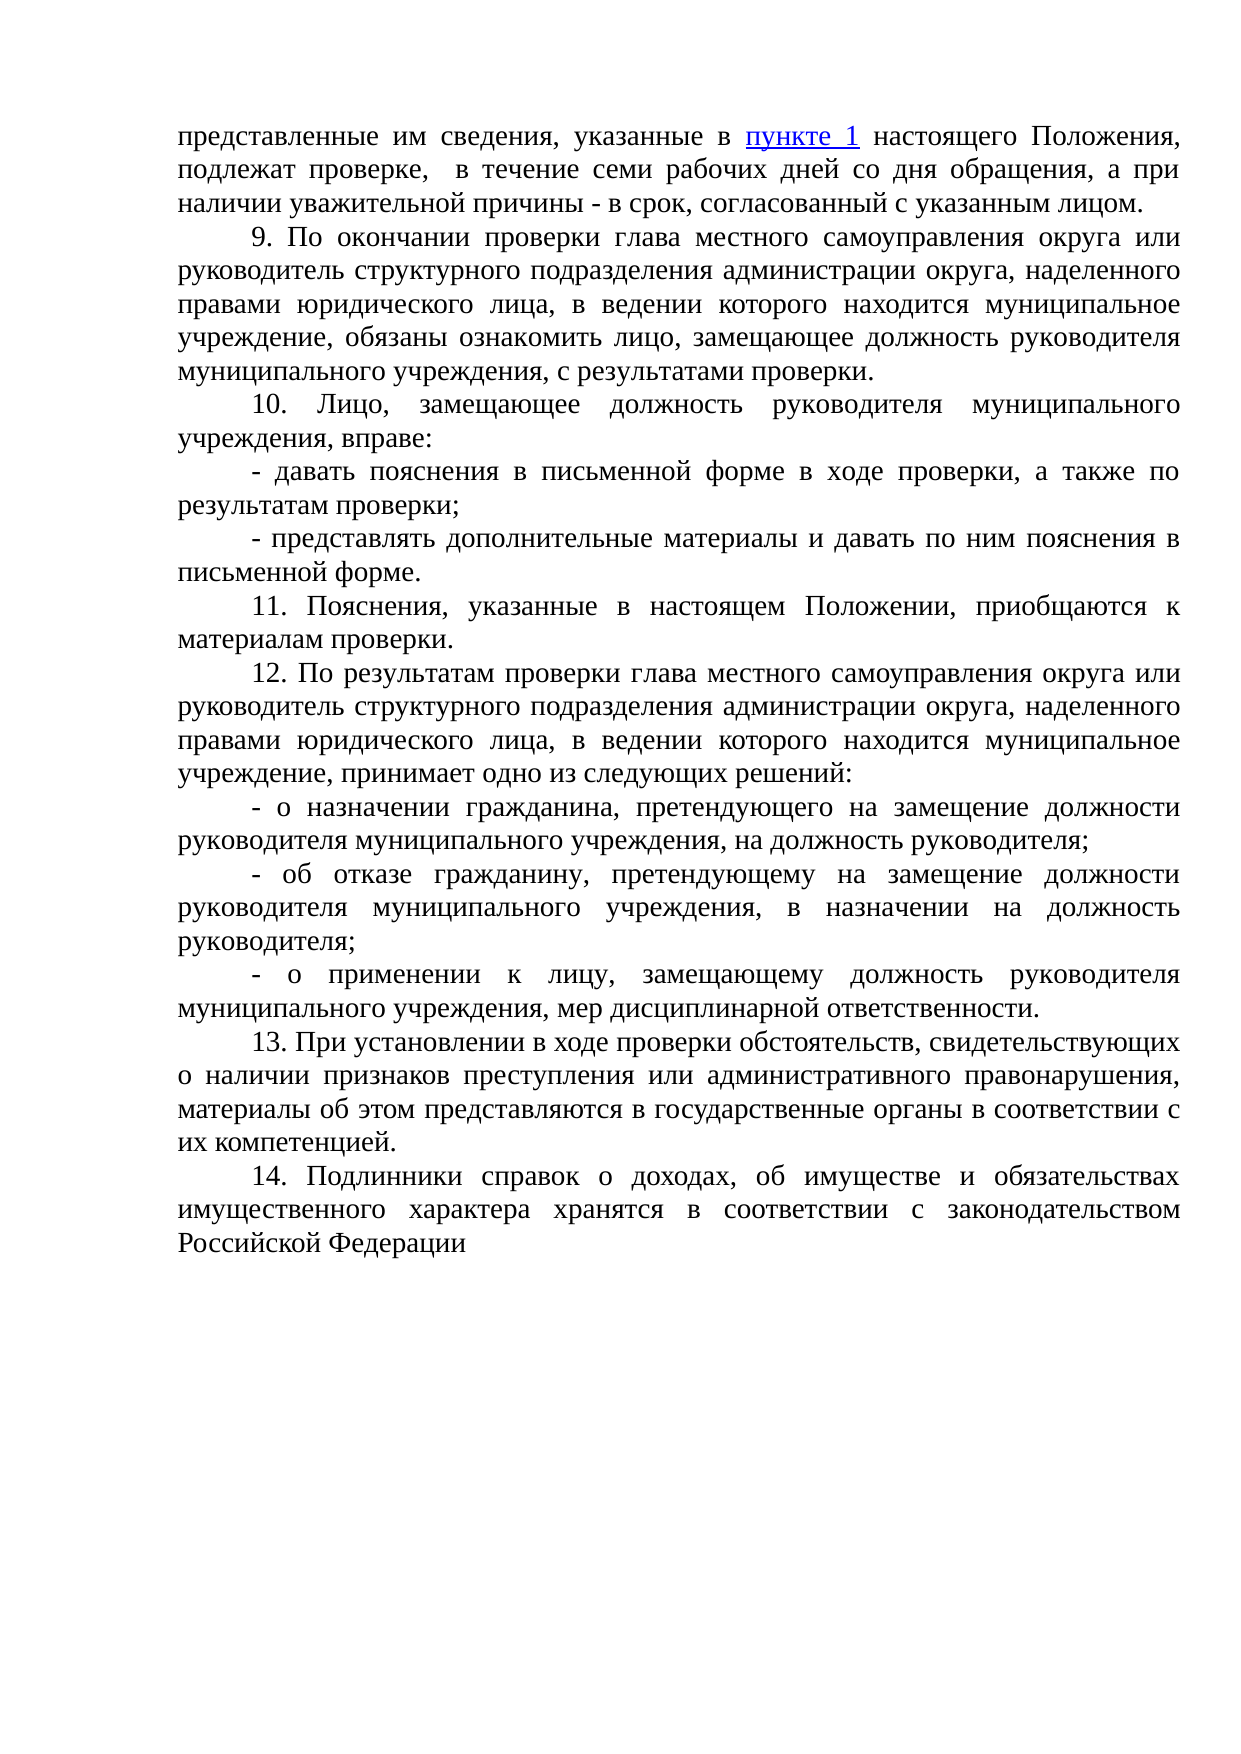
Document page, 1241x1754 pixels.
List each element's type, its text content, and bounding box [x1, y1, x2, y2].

text 11. Пояснения, указанные в настоящем Положении, приобщаются к материалам проверки. [177, 588, 1181, 655]
text - о применении к лицу, замещающему должность руководителя муниципального учреждения, мер дисциплинарной ответственности. [177, 957, 1181, 1024]
text - представлять дополнительные материалы и давать по ним пояснения в письменной форме. [177, 521, 1181, 588]
text 13. При установлении в ходе проверки обстоятельств, свидетельствующих о наличии признаков преступления или административного правонарушения, материалы об этом представляются в государственные органы в соответствии с их компетенцией. [177, 1024, 1181, 1158]
text 10. Лицо, замещающее должность руководителя муниципального учреждения, вправе: [177, 386, 1181, 453]
text 14. Подлинники справок о доходах, об имуществе и обязательствах имущественного характера хранятся в соответствии с законодательством Российской Федерации [177, 1158, 1181, 1258]
text представленные им сведения, указанные в пункте 1 настоящего Положения, подлежат проверке, в течение семи рабочих дней со дня обращения, а при наличии уважительной причины - в срок, согласованный с указанным лицом. [177, 118, 1181, 219]
text 12. По результатам проверки глава местного самоуправления округа или руководитель структурного подразделения администрации округа, наделенного правами юридического лица, в ведении которого находится муниципальное учреждение, принимает одно из следующих решений: [177, 655, 1181, 789]
text - о назначении гражданина, претендующего на замещение должности руководителя муниципального учреждения, на должность руководителя; [177, 789, 1181, 856]
text 9. По окончании проверки глава местного самоуправления округа или руководитель структурного подразделения администрации округа, наделенного правами юридического лица, в ведении которого находится муниципальное учреждение, обязаны ознакомить лицо, замещающее должность руководителя муниципального учреждения, с результатами проверки. [177, 219, 1181, 386]
text - давать пояснения в письменной форме в ходе проверки, а также по результатам проверки; [177, 453, 1181, 521]
text - об отказе гражданину, претендующему на замещение должности руководителя муниципального учреждения, в назначении на должность руководителя; [177, 856, 1181, 957]
